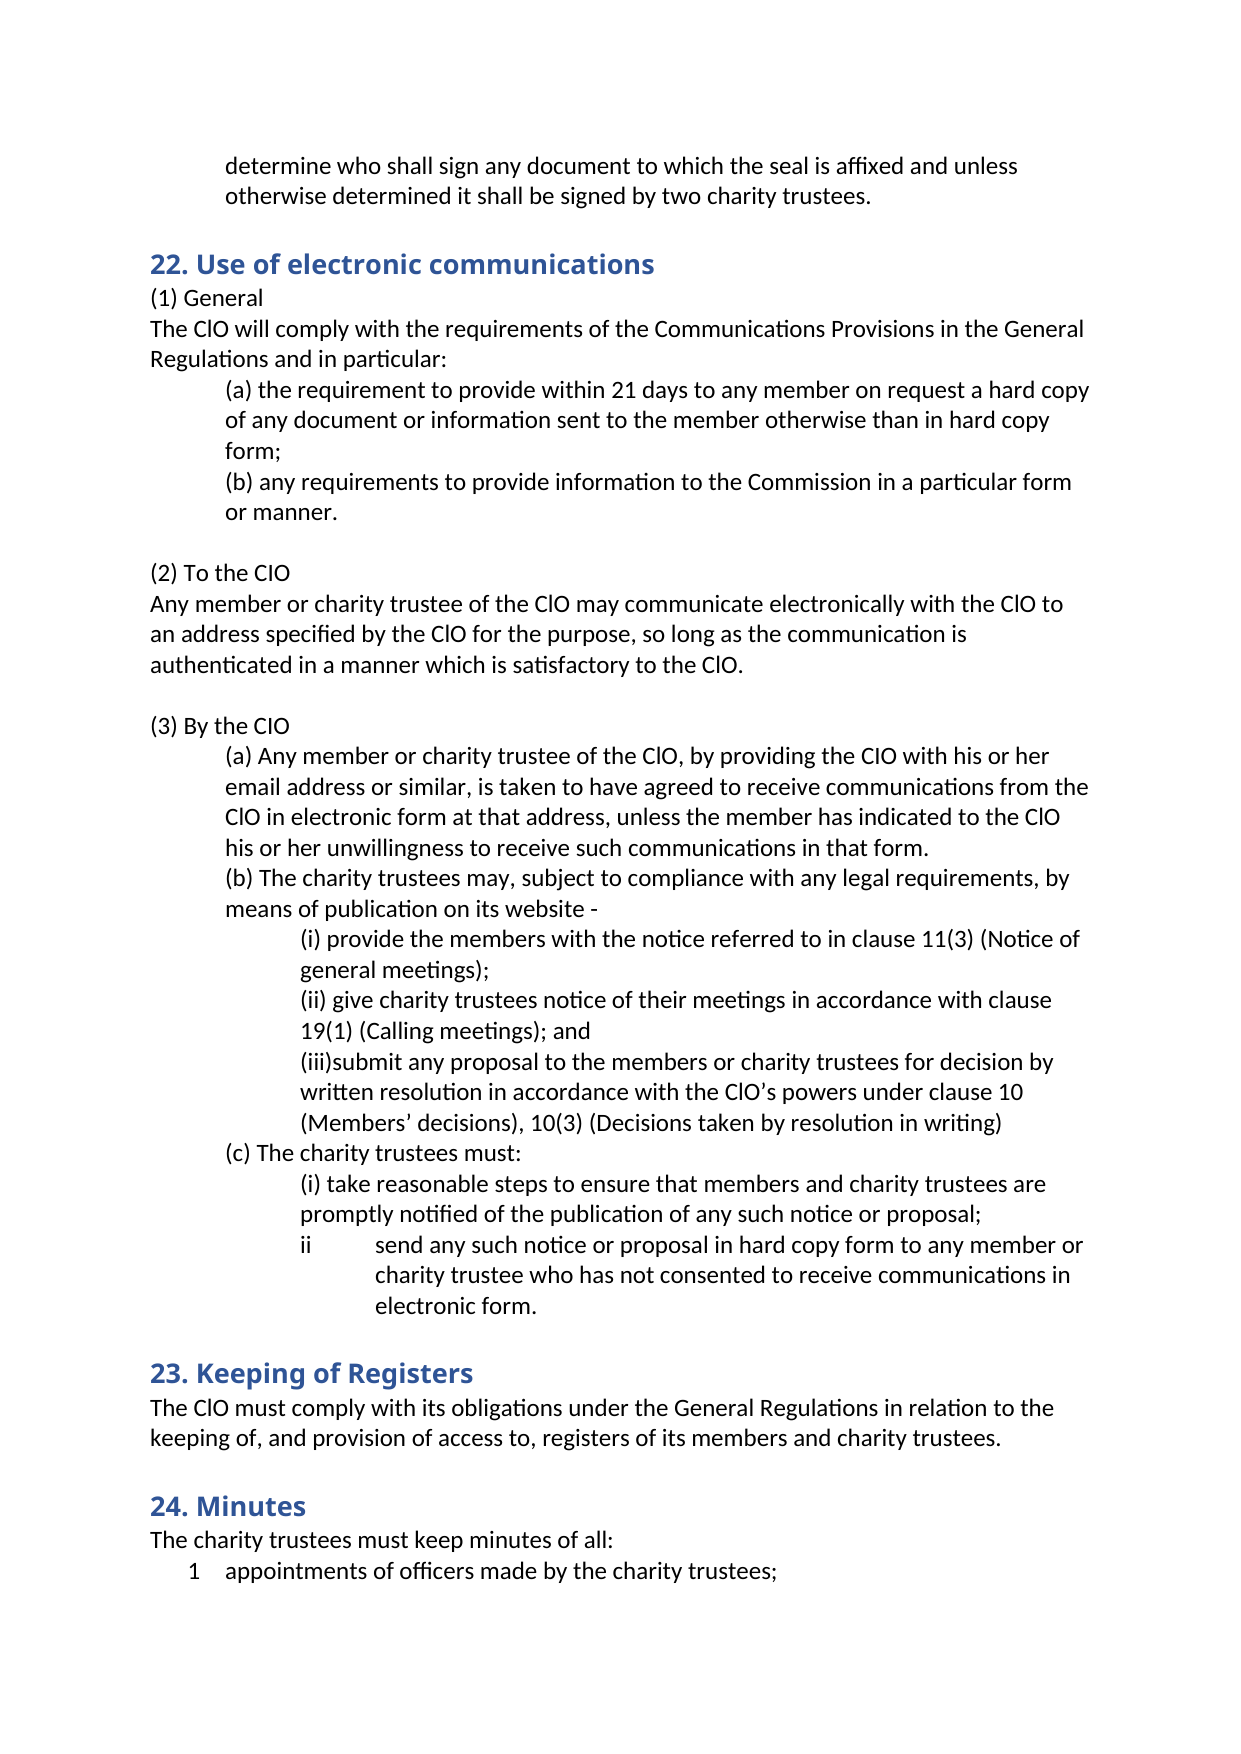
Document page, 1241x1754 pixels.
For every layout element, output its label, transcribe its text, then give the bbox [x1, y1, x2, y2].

subtitle 22. Use of electronic communications [150, 246, 1090, 283]
text (1) General [150, 283, 1090, 313]
text (2) To the CIO [150, 557, 1090, 588]
text (b) The charity trustees may, subject to compliance with any legal requirements, by means of publication on its website - [225, 862, 1090, 923]
text Any member or charity trustee of the ClO may communicate electronically with the ClO to an address specified by the ClO for the purpose, so long as the communication is authenticated in a manner which is satisfactory to the ClO. [150, 588, 1090, 679]
text (3) By the CIO [150, 710, 1090, 740]
text (a) the requirement to provide within 21 days to any member on request a hard copy of any document or information sent to the member otherwise than in hard copy form; [225, 374, 1090, 466]
text (ii) give charity trustees notice of their meetings in accordance with clause 19(1) (Calling meetings); and [300, 984, 1090, 1046]
text (iii)submit any proposal to the members or charity trustees for decision by written resolution in accordance with the ClO’s powers under clause 10 (Members’ decisions), 10(3) (Decisions taken by resolution in writing) [300, 1046, 1090, 1137]
text (i) provide the members with the notice referred to in clause 11(3) (Notice of general meetings); [300, 923, 1090, 984]
text The ClO must comply with its obligations under the General Regulations in relation to the keeping of, and provision of access to, registers of its members and charity trustees. [150, 1392, 1090, 1453]
text The ClO will comply with the requirements of the Communications Provisions in the General Regulations and in particular: [150, 313, 1090, 374]
list appointments of officers made by the charity trustees; [187, 1555, 1090, 1586]
subtitle 24. Minutes [150, 1488, 1090, 1524]
text (i) take reasonable steps to ensure that members and charity trustees are promptly notified of the publication of any such notice or proposal; [300, 1168, 1090, 1229]
text determine who shall sign any document to which the seal is affixed and unless otherwise determined it shall be signed by two charity trustees. [225, 150, 1090, 211]
text The charity trustees must keep minutes of all: [150, 1524, 1090, 1555]
list send any such notice or proposal in hard copy form to any member or charity trustee who has not consented to receive communications in electronic form. [300, 1229, 1090, 1320]
text (a) Any member or charity trustee of the ClO, by providing the CIO with his or her email address or similar, is taken to have agreed to receive communications from the ClO in electronic form at that address, unless the member has indicated to the ClO his or her unwillingness to receive such communications in that form. [225, 740, 1090, 862]
subtitle 23. Keeping of Registers [150, 1355, 1090, 1392]
text (c) The charity trustees must: [225, 1137, 1090, 1168]
text (b) any requirements to provide information to the Commission in a particular form or manner. [225, 466, 1090, 527]
